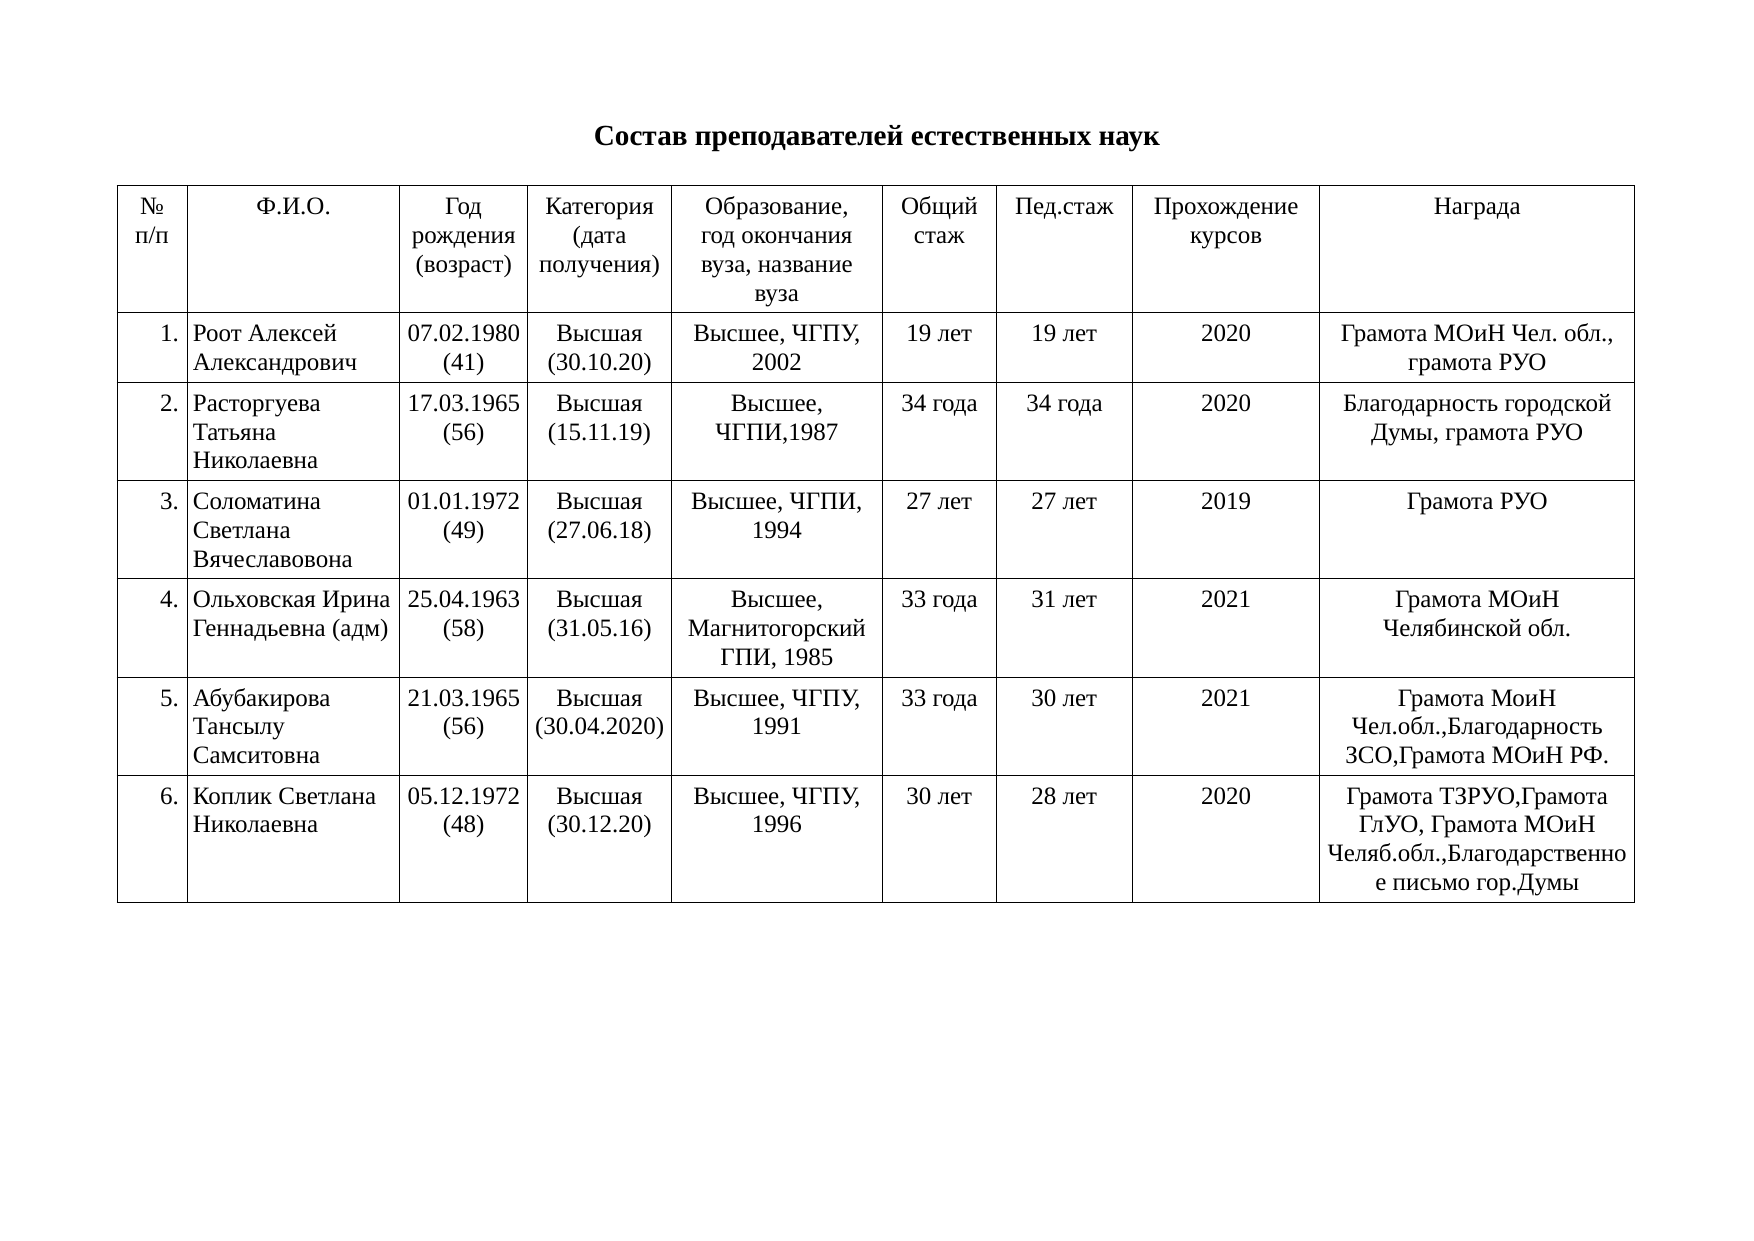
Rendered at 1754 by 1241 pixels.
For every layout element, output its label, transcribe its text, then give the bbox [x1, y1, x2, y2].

table_cell 2019 [1133, 481, 1319, 578]
table_header Ф.И.О. [188, 186, 399, 312]
table_cell Роот Алексей Александрович [188, 313, 399, 382]
table_header Пед.стаж [997, 186, 1132, 312]
table_cell 27 лет [883, 481, 996, 578]
table_cell Высшая (30.10.20) [528, 313, 671, 382]
table_cell 34 года [883, 383, 996, 480]
table_cell Высшая (15.11.19) [528, 383, 671, 480]
table_cell 33 года [883, 579, 996, 676]
table_cell Высшее, ЧГПУ, 1991 [672, 678, 882, 774]
table_cell Высшее, ЧГПУ, 2002 [672, 313, 882, 382]
table_cell [118, 579, 187, 676]
table_header Категория (дата получения) [528, 186, 671, 312]
table_cell 27 лет [997, 481, 1132, 578]
table_header Год рождения (возраст) [400, 186, 527, 312]
table_cell 19 лет [997, 313, 1132, 382]
table_cell Соломатина Светлана Вячеславовона [188, 481, 399, 578]
table_cell 05.12.1972 (48) [400, 776, 527, 902]
table_cell Ольховская Ирина Геннадьевна (адм) [188, 579, 399, 676]
table_cell 2020 [1133, 313, 1319, 382]
table_cell Грамота ТЗРУО,Грамота ГлУО, Грамота МОиН Челяб.обл.,Благодарственное письмо гор.Думы [1320, 776, 1634, 902]
table_cell Высшее, ЧГПИ,1987 [672, 383, 882, 480]
table_cell Высшее, ЧГПИ, 1994 [672, 481, 882, 578]
table_cell [118, 678, 187, 774]
table_cell Грамота МОиН Чел. обл., грамота РУО [1320, 313, 1634, 382]
table_cell 07.02.1980 (41) [400, 313, 527, 382]
table_header № п/п [118, 186, 187, 312]
table_cell [118, 776, 187, 902]
table_cell Высшая (30.12.20) [528, 776, 671, 902]
table_cell Грамота РУО [1320, 481, 1634, 578]
table_header Образование, год окончания вуза, название вуза [672, 186, 882, 312]
table_cell 19 лет [883, 313, 996, 382]
table_cell Высшая (31.05.16) [528, 579, 671, 676]
text Состав преподавателей естественных наук [118, 118, 1636, 152]
table_cell 30 лет [997, 678, 1132, 774]
table_cell 01.01.1972 (49) [400, 481, 527, 578]
table_cell 2020 [1133, 383, 1319, 480]
table_cell Высшее, ЧГПУ, 1996 [672, 776, 882, 902]
table_cell Высшая (30.04.2020) [528, 678, 671, 774]
table_cell 17.03.1965 (56) [400, 383, 527, 480]
table_header Награда [1320, 186, 1634, 312]
table_header Общий стаж [883, 186, 996, 312]
table_cell [118, 481, 187, 578]
table_cell 34 года [997, 383, 1132, 480]
table_cell 2021 [1133, 678, 1319, 774]
table_cell Грамота МОиН Челябинской обл. [1320, 579, 1634, 676]
table_cell Высшее, Магнитогорский ГПИ, 1985 [672, 579, 882, 676]
table_cell Высшая (27.06.18) [528, 481, 671, 578]
table_cell [118, 313, 187, 382]
table_header Прохождение курсов [1133, 186, 1319, 312]
table_cell Грамота МоиН Чел.обл.,Благодарность ЗСО,Грамота МОиН РФ. [1320, 678, 1634, 774]
table_cell 25.04.1963 (58) [400, 579, 527, 676]
table_cell Благодарность городской Думы, грамота РУО [1320, 383, 1634, 480]
table_cell 33 года [883, 678, 996, 774]
table_cell [118, 383, 187, 480]
table_cell Коплик Светлана Николаевна [188, 776, 399, 902]
table_cell 28 лет [997, 776, 1132, 902]
table_cell 2021 [1133, 579, 1319, 676]
table_cell Абубакирова Тансылу Самситовна [188, 678, 399, 774]
table_cell 2020 [1133, 776, 1319, 902]
table_cell 21.03.1965 (56) [400, 678, 527, 774]
table_cell 30 лет [883, 776, 996, 902]
table_cell Расторгуева Татьяна Николаевна [188, 383, 399, 480]
table_cell 31 лет [997, 579, 1132, 676]
